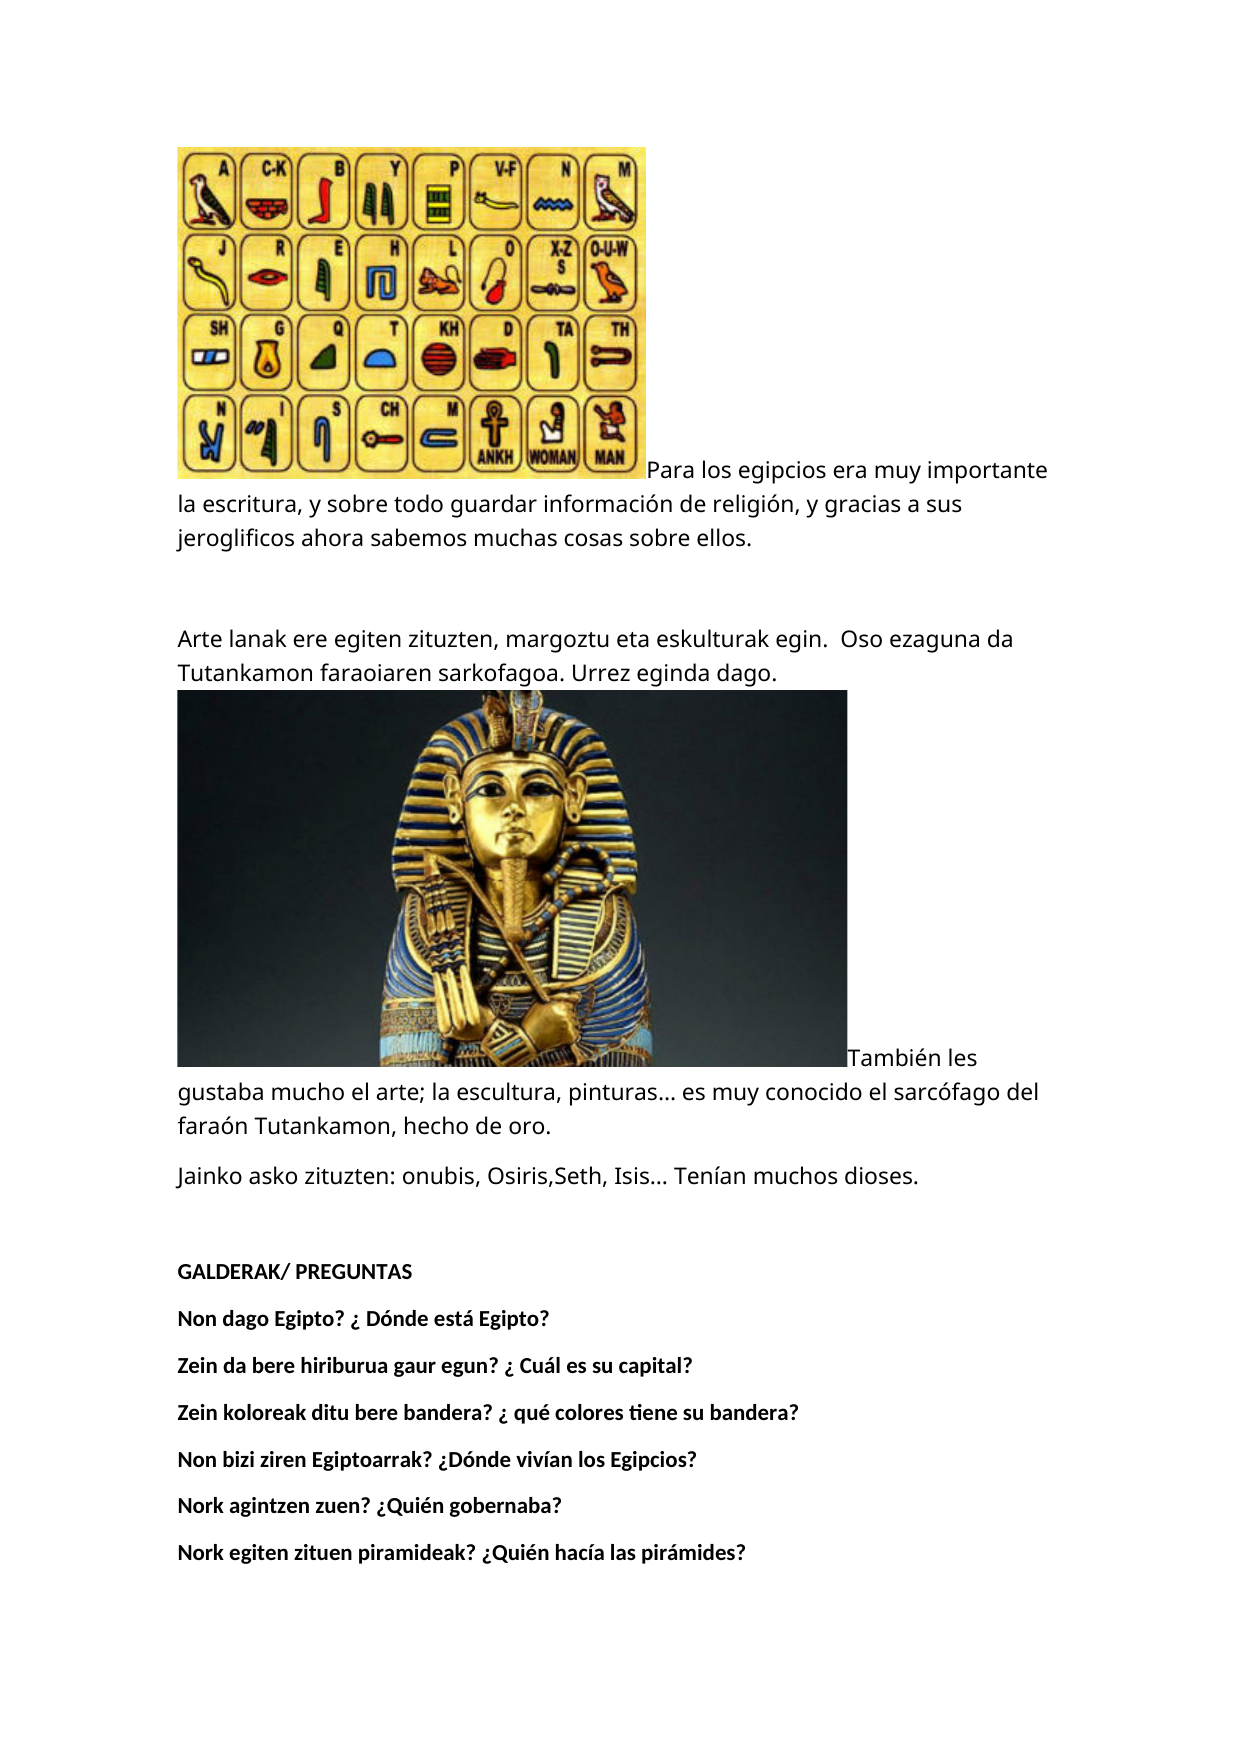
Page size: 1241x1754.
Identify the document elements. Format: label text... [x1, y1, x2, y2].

picture [177, 147, 646, 479]
text Arte lanak ere egiten zituzten, margoztu eta eskulturak egin. Oso ezaguna da Tutankamon faraoiaren sarkofagoa. Urrez eginda dago.También les gustaba mucho el arte; la escultura, pinturas… es muy conocido el sarcófago del faraón Tutankamon, hecho de oro. [177, 623, 1063, 1141]
picture [177, 690, 848, 1067]
text Zein da bere hiriburua gaur egun? ¿ Cuál es su capital? [177, 1351, 1063, 1379]
text Zein koloreak ditu bere bandera? ¿ qué colores tiene su bandera? [177, 1398, 1063, 1426]
text Non dago Egipto? ¿ Dónde está Egipto? [177, 1304, 1063, 1332]
text GALDERAK/ PREGUNTAS [177, 1257, 1063, 1285]
text Non bizi ziren Egiptoarrak? ¿Dónde vivían los Egipcios? [177, 1445, 1063, 1473]
text Jainko asko zituzten: onubis, Osiris,Seth, Isis… Tenían muchos dioses. [177, 1160, 1063, 1191]
text Nork egiten zituen piramideak? ¿Quién hacía las pirámides? [177, 1538, 1063, 1567]
text Para los egipcios era muy importante la escritura, y sobre todo guardar información de religión, y gracias a sus jeroglificos ahora sabemos muchas cosas sobre ellos. [177, 148, 1063, 553]
text Nork agintzen zuen? ¿Quién gobernaba? [177, 1492, 1063, 1520]
